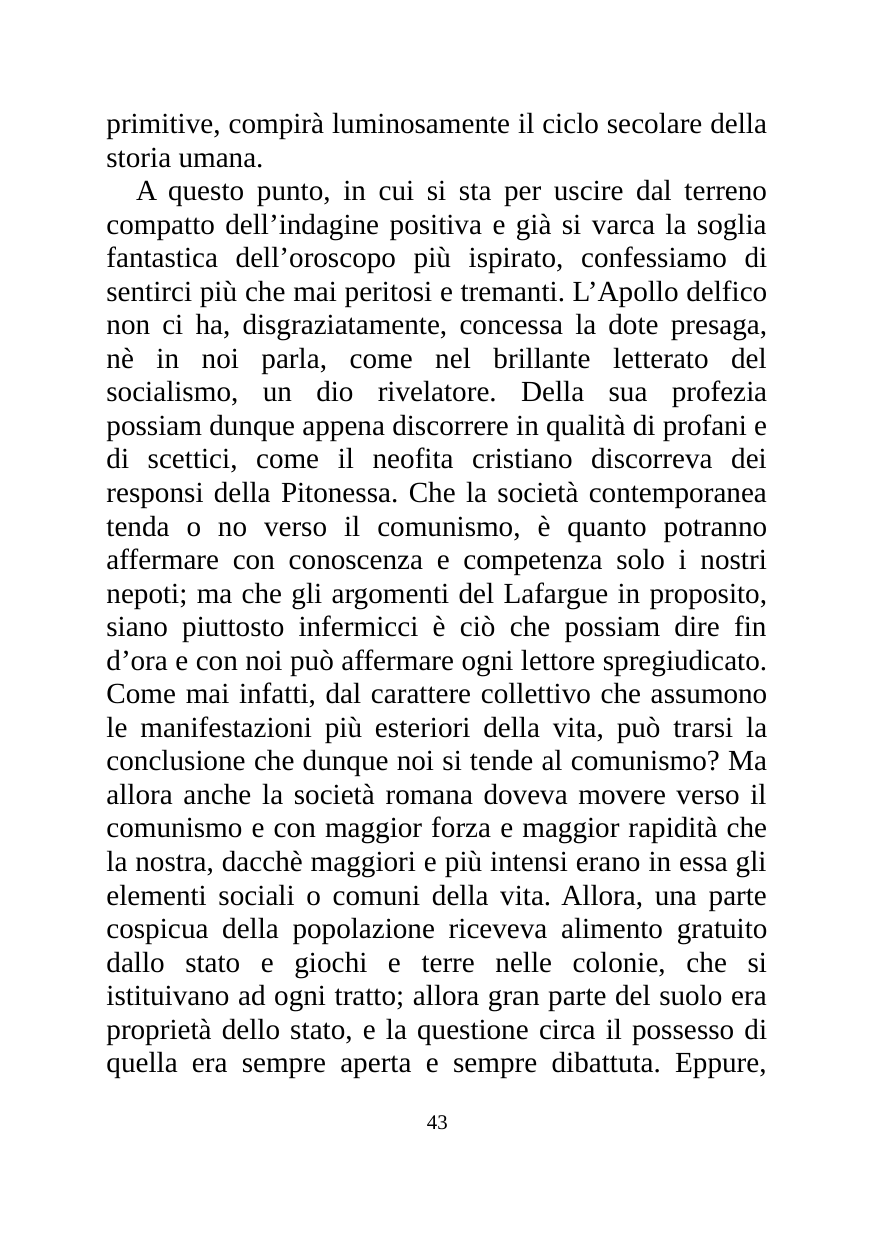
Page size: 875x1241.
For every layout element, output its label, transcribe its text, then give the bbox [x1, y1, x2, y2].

text primitive, compirà luminosamente il ciclo secolare della storia umana. [106, 106, 768, 173]
text A questo punto, in cui si sta per uscire dal terreno compatto dell’indagine positiva e già si varca la soglia fantastica dell’oroscopo più ispirato, confessiamo di sentirci più che mai peritosi e tremanti. L’Apollo delfico non ci ha, disgraziatamente, concessa la dote presaga, nè in noi parla, come nel brillante letterato del socialismo, un dio rivelatore. Della sua profezia possiam dunque appena discorrere in qualità di profani e di scettici, come il neofita cristiano discorreva dei responsi della Pitonessa. Che la società contemporanea tenda o no verso il comunismo, è quanto potranno affermare con conoscenza e competenza solo i nostri nepoti; ma che gli argomenti del Lafargue in proposito, siano piuttosto infermicci è ciò che possiam dire fin d’ora e con noi può affermare ogni lettore spregiudicato. Come mai infatti, dal carattere collettivo che assumono le manifestazioni più esteriori della vita, può trarsi la conclusione che dunque noi si tende al comunismo? Μa allora anche la società romana doveva movere verso il comunismo e con maggior forza e maggior rapidità che la nostra, dacchè maggiori e più intensi erano in essa gli elementi sociali o comuni della vita. Allora, una parte cospicua della popolazione riceveva alimento gratuito dallo stato e giochi e terre nelle colonie, che si istituivano ad ogni tratto; allora gran parte del suolo era proprietà dello stato, e la questione circa il possesso di quella era sempre aperta e sempre dibattuta. Eppure, [106, 173, 768, 1079]
